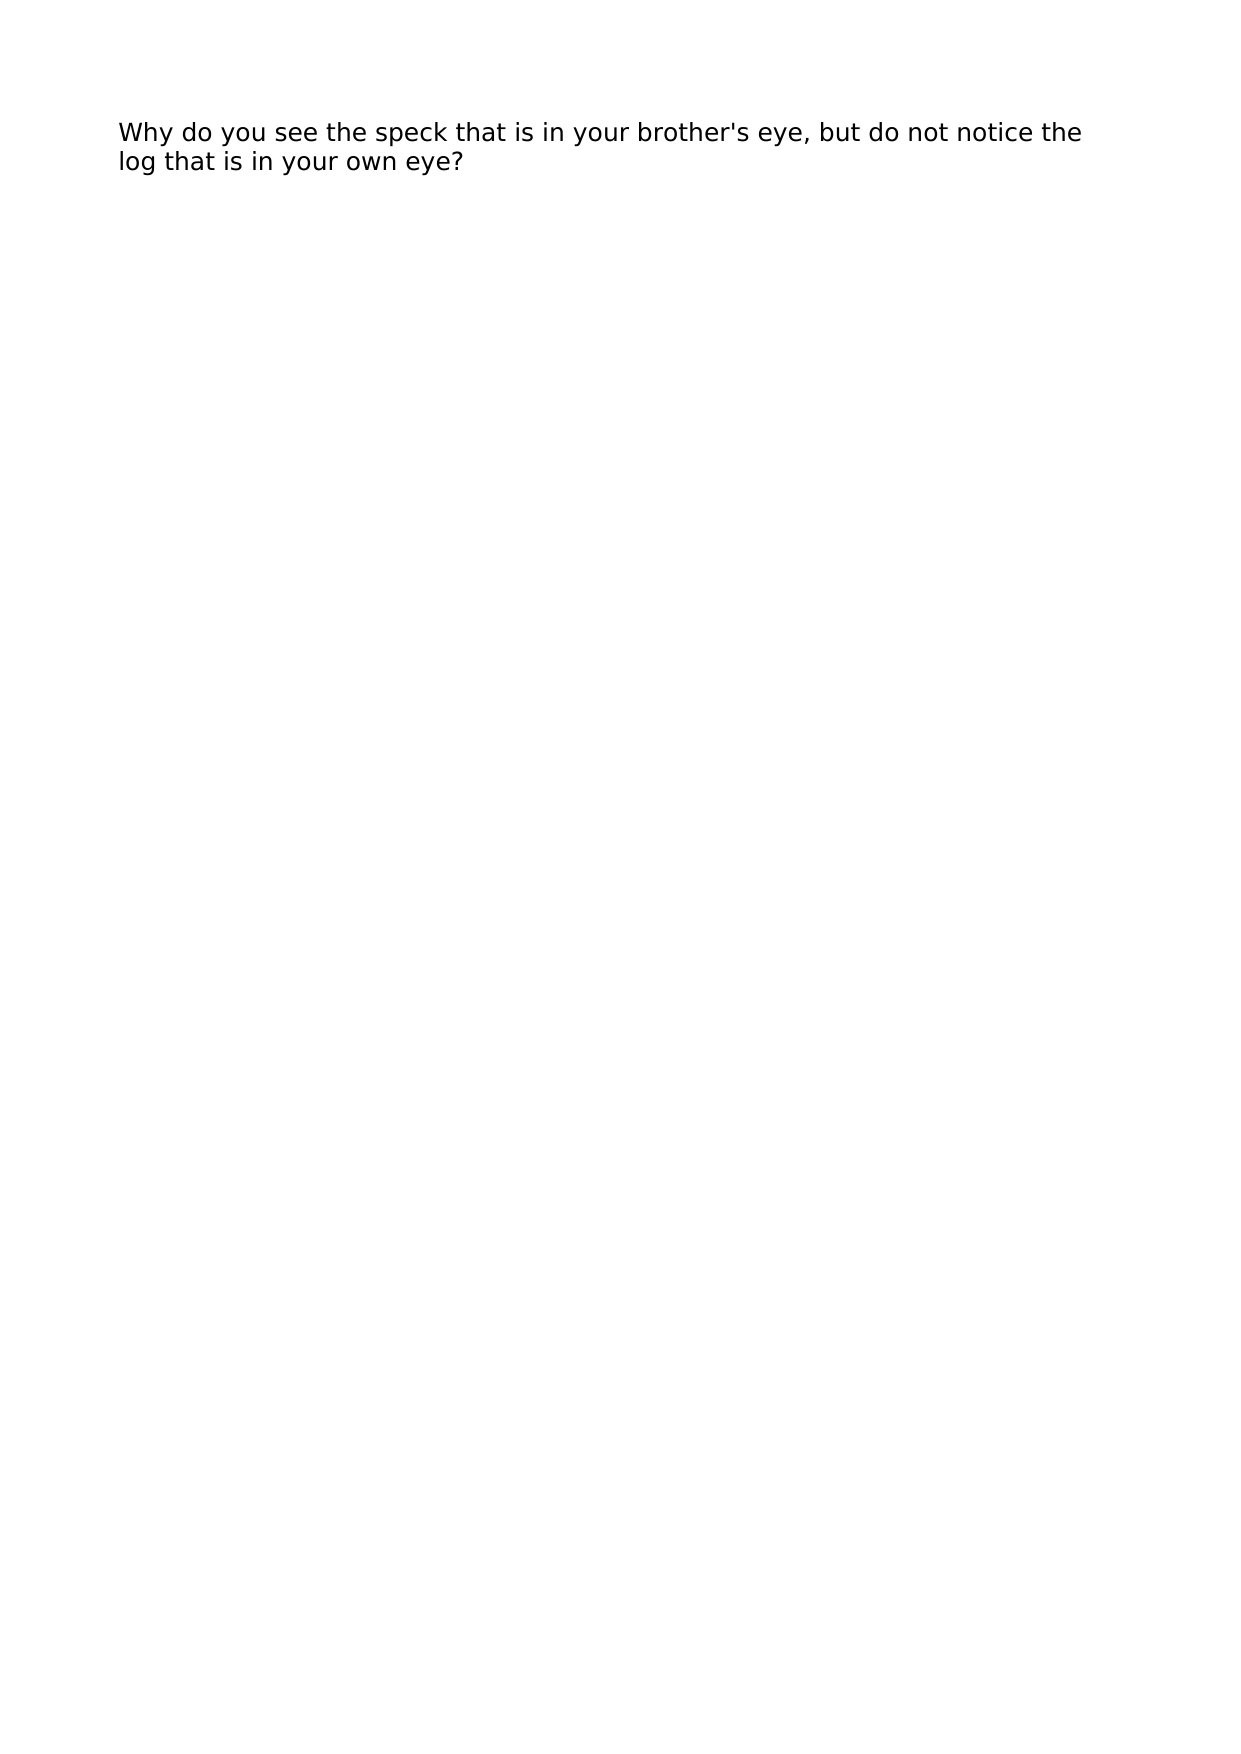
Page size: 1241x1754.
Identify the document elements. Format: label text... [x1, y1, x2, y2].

text Why do you see the speck that is in your brother's eye, but do not notice the log that is in your own eye? [118, 118, 1122, 176]
